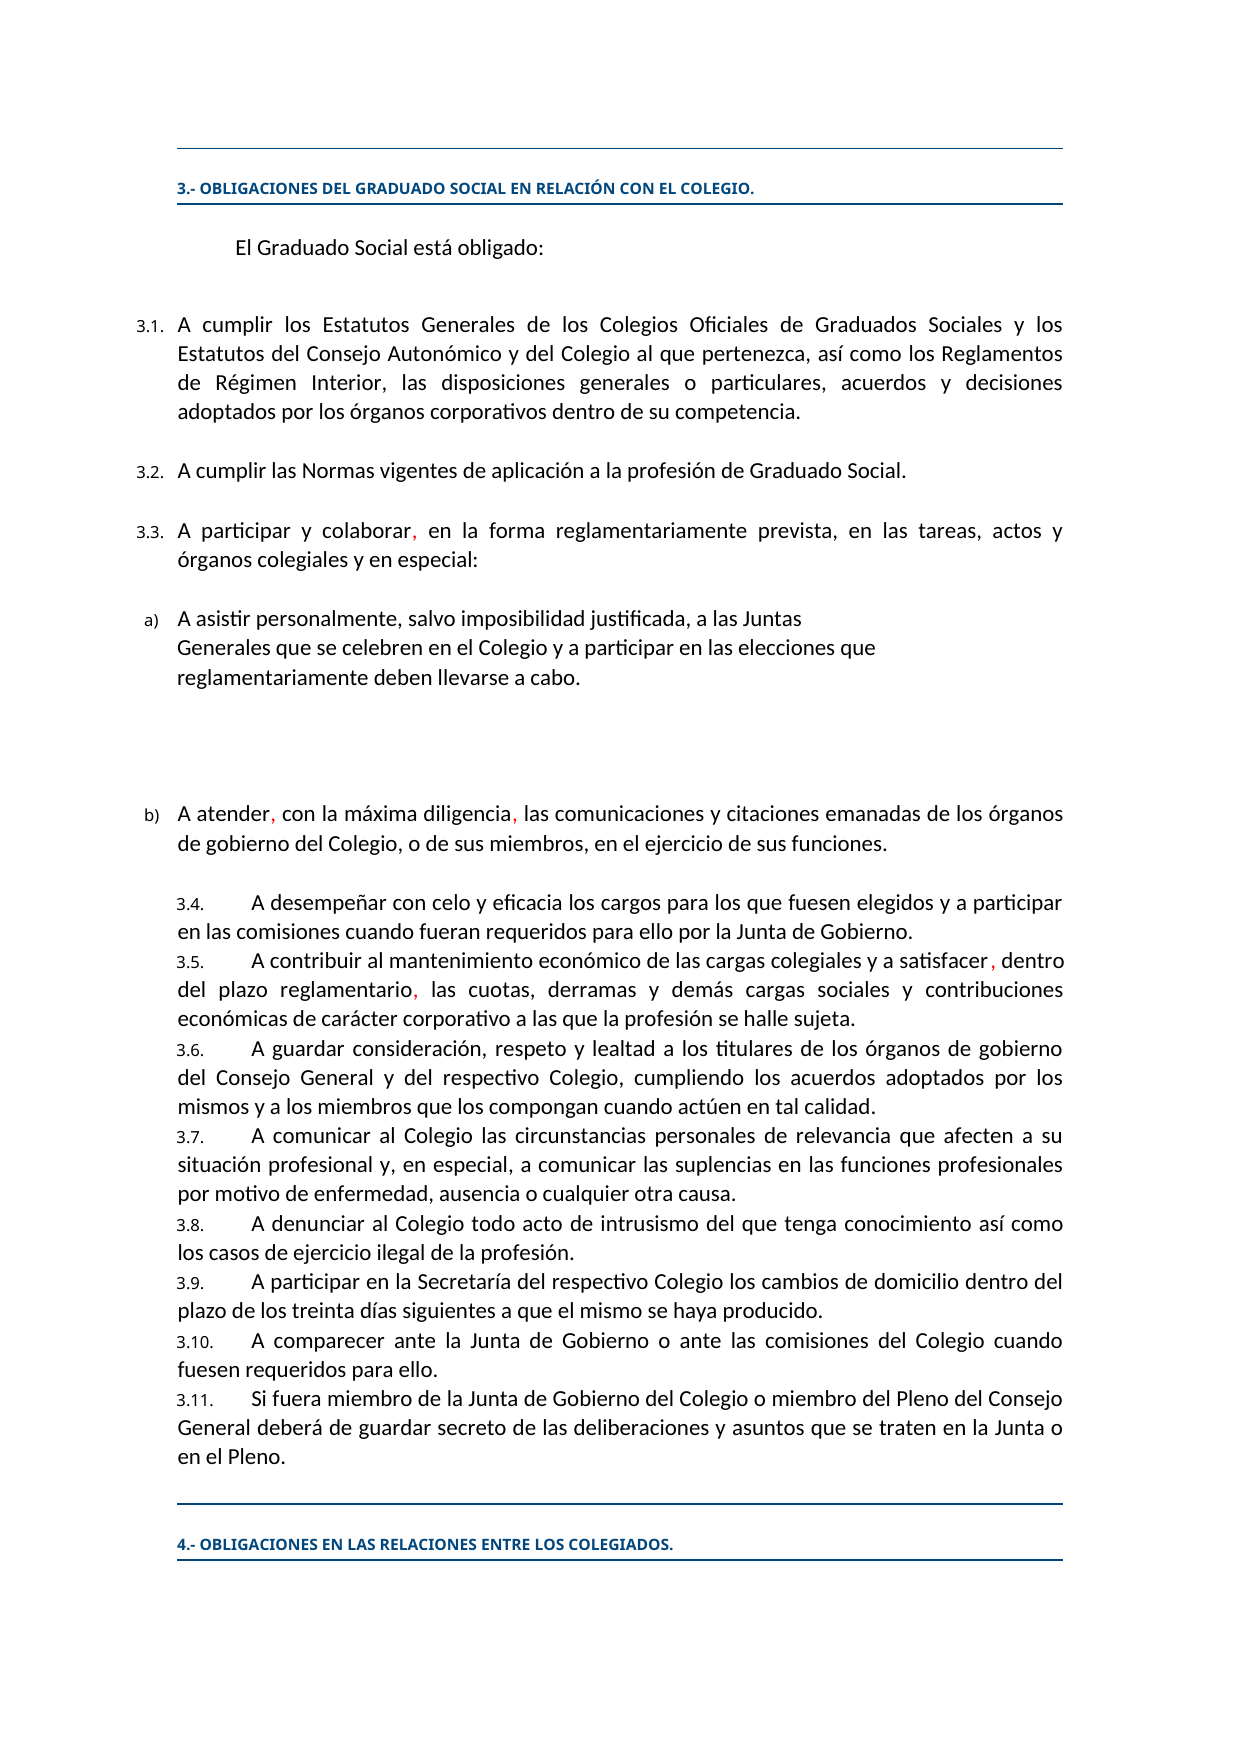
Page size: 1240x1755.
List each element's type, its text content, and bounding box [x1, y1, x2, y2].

list A guardar consideración, respeto y lealtad a los titulares de los órganos de gobierno del Consejo General y del respectivo Colegio, cumpliendo los acuerdos adoptados por los mismos y a los miembros que los compongan cuando actúen en tal calidad. [176, 1034, 1064, 1120]
text 4.- OBLIGACIONES EN LAS RELACIONES ENTRE LOS COLEGIADOS. [177, 1533, 1069, 1555]
list A comparecer ante la Junta de Gobierno o ante las comisiones del Colegio cuando fuesen requeridos para ello. [176, 1326, 1064, 1383]
text 3.- OBLIGACIONES DEL GRADUADO SOCIAL EN RELACIÓN CON EL COLEGIO. [177, 178, 1069, 199]
list A atender, con la máxima diligencia, las comunicaciones y citaciones emanadas de los órganos de gobierno del Colegio, o de sus miembros, en el ejercicio de sus funciones. [144, 799, 1064, 857]
list A cumplir las Normas vigentes de aplicación a la profesión de Graduado Social. [136, 456, 1064, 484]
list A participar y colaborar, en la forma reglamentariamente prevista, en las tareas, actos y órganos colegiales y en especial: [136, 516, 1064, 573]
list Si fuera miembro de la Junta de Gobierno del Colegio o miembro del Pleno del Consejo General deberá de guardar secreto de las deliberaciones y asuntos que se traten en la Junta o en el Pleno. [176, 1384, 1064, 1470]
list A desempeñar con celo y eficacia los cargos para los que fuesen elegidos y a participar en las comisiones cuando fueran requeridos para ello por la Junta de Gobierno. [176, 888, 1064, 945]
list A asistir personalmente, salvo imposibilidad justificada, a las Juntas [144, 604, 1064, 632]
text Generales que se celebren en el Colegio y a participar en las elecciones que reglamentariamente deben llevarse a cabo. [177, 633, 1064, 691]
list A participar en la Secretaría del respectivo Colegio los cambios de domicilio dentro del plazo de los treinta días siguientes a que el mismo se haya producido. [176, 1267, 1064, 1324]
list A comunicar al Colegio las circunstancias personales de relevancia que afecten a su situación profesional y, en especial, a comunicar las suplencias en las funciones profesionales por motivo de enfermedad, ausencia o cualquier otra causa. [176, 1121, 1064, 1207]
list A contribuir al mantenimiento económico de las cargas colegiales y a satisfacer, dentro del plazo reglamentario, las cuotas, derramas y demás cargas sociales y contribuciones económicas de carácter corporativo a las que la profesión se halle sujeta. [176, 946, 1064, 1032]
list A denunciar al Colegio todo acto de intrusismo del que tenga conocimiento así como los casos de ejercicio ilegal de la profesión. [176, 1209, 1064, 1266]
text El Graduado Social está obligado: [176, 233, 1069, 262]
list A cumplir los Estatutos Generales de los Colegios Oficiales de Graduados Sociales y los Estatutos del Consejo Autonómico y del Colegio al que pertenezca, así como los Reglamentos de Régimen Interior, las disposiciones generales o particulares, acuerdos y decisiones adoptados por los órganos corporativos dentro de su competencia. [136, 310, 1064, 425]
